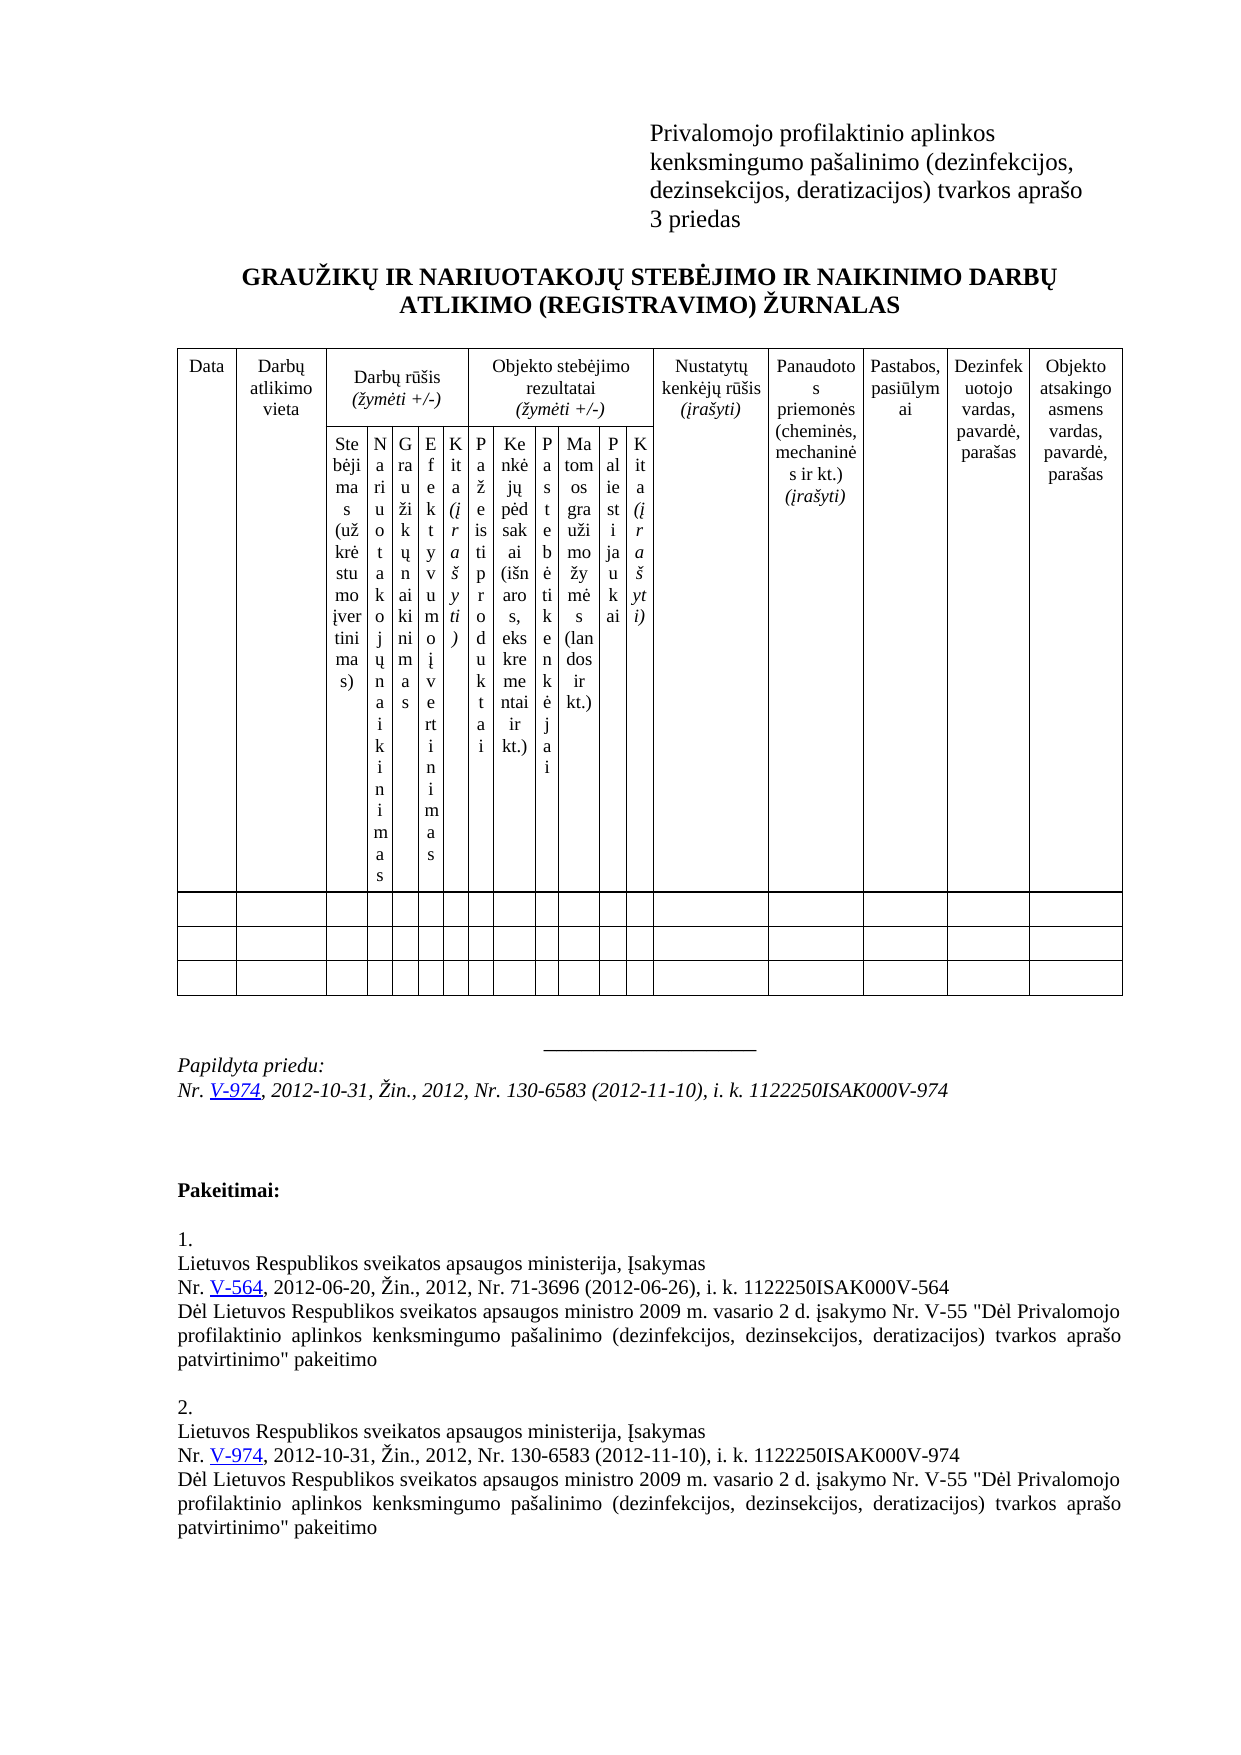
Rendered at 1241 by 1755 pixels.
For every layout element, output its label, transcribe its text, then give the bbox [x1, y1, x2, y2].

table_cell [864, 927, 947, 960]
table_cell [237, 927, 326, 960]
table_cell [444, 893, 468, 926]
table_cell [469, 927, 493, 960]
text Lietuvos Respublikos sveikatos apsaugos ministerija, Įsakymas [177, 1419, 1122, 1443]
table_cell [444, 927, 468, 960]
text Dėl Lietuvos Respublikos sveikatos apsaugos ministro 2009 m. vasario 2 d. įsakymo Nr. V-55 "Dėl Privalomojo profilaktinio aplinkos kenksmingumo pašalinimo (dezinfekcijos, dezinsekcijos, deratizacijos) tvarkos aprašo patvirtinimo" pakeitimo [177, 1299, 1122, 1371]
text GRAUŽIKŲ IR NARIUOTAKOJŲ STEBĖJIMO IR NAIKINIMO DARBŲ ATLIKIMO (REGISTRAVIMO) ŽURNALAS [177, 262, 1122, 319]
table_cell [536, 893, 558, 926]
table_cell [627, 893, 653, 926]
table_header Nustatytų kenkėjų rūšis (įrašyti) [654, 349, 768, 891]
table_cell [948, 927, 1029, 960]
table_cell Efektyvumo įvertinimas [419, 427, 443, 891]
text Papildyta priedu: [177, 1053, 1122, 1077]
text 1. [177, 1227, 1122, 1251]
table_header Objekto stebėjimo rezultatai (žymėti +/-) [469, 349, 653, 426]
table_cell [444, 961, 468, 995]
table_cell Kita (įrašyti) [627, 427, 653, 891]
text Nr. V-974, 2012-10-31, Žin., 2012, Nr. 130-6583 (2012-11-10), i. k. 1122250ISAK000V-974 [177, 1077, 1122, 1102]
text kenksmingumo pašalinimo (dezinfekcijos, [649, 147, 1122, 176]
table_cell Pastebėti kenkėjai [536, 427, 558, 891]
table_header Darbų rūšis (žymėti +/-) [327, 349, 468, 426]
table_cell Stebėjimas (užkrėstumo įvertinimas) [327, 427, 367, 891]
table_cell [948, 961, 1029, 995]
table_cell [536, 927, 558, 960]
table_cell [368, 927, 392, 960]
table_cell [368, 893, 392, 926]
table_cell Pažeisti produktai [469, 427, 493, 891]
text 2. [177, 1395, 1122, 1419]
table_header Dezinfekuotojo vardas, pavardė, parašas [948, 349, 1029, 891]
table_cell [769, 893, 863, 926]
table_cell [327, 927, 367, 960]
table_cell Matomos graužimo žymės (landos ir kt.) [559, 427, 599, 891]
text Privalomojo profilaktinio aplinkos [649, 118, 1122, 147]
text Nr. V-974, 2012-10-31, Žin., 2012, Nr. 130-6583 (2012-11-10), i. k. 1122250ISAK000V-974 [177, 1443, 1122, 1467]
table_cell [536, 961, 558, 995]
table_cell [559, 961, 599, 995]
table_cell [600, 927, 626, 960]
table_cell [559, 927, 599, 960]
table_cell Nariuotakojų naikinimas [368, 427, 392, 891]
table_cell [627, 961, 653, 995]
table_cell [769, 927, 863, 960]
table_cell Kita (įrašyti) [444, 427, 468, 891]
table_cell [864, 961, 947, 995]
table_cell [600, 961, 626, 995]
table_cell [1030, 961, 1122, 995]
table_cell Graužikų naikinimas [393, 427, 418, 891]
table_cell [393, 927, 418, 960]
text Lietuvos Respublikos sveikatos apsaugos ministerija, Įsakymas [177, 1251, 1122, 1275]
table_cell [948, 893, 1029, 926]
text Nr. V-564, 2012-06-20, Žin., 2012, Nr. 71-3696 (2012-06-26), i. k. 1122250ISAK000V-564 [177, 1275, 1122, 1299]
table_cell [1030, 927, 1122, 960]
table_cell [627, 927, 653, 960]
text Dėl Lietuvos Respublikos sveikatos apsaugos ministro 2009 m. vasario 2 d. įsakymo Nr. V-55 "Dėl Privalomojo profilaktinio aplinkos kenksmingumo pašalinimo (dezinfekcijos, dezinsekcijos, deratizacijos) tvarkos aprašo patvirtinimo" pakeitimo [177, 1467, 1122, 1539]
table_cell [654, 893, 768, 926]
table_cell [237, 893, 326, 926]
table_cell [559, 893, 599, 926]
table_cell [419, 893, 443, 926]
table_cell Paliesti jaukai [600, 427, 626, 891]
table_header Darbų atlikimo vieta [237, 349, 326, 891]
table_cell [419, 927, 443, 960]
text Pakeitimai: [177, 1178, 1122, 1202]
table_cell [419, 961, 443, 995]
table_cell [600, 893, 626, 926]
table_cell [178, 961, 236, 995]
table_header Panaudotos priemonės (cheminės, mechaninės ir kt.) (įrašyti) [769, 349, 863, 891]
table_cell [237, 961, 326, 995]
table_cell [393, 893, 418, 926]
table_cell [1030, 893, 1122, 926]
table_cell [469, 893, 493, 926]
table_cell [494, 893, 535, 926]
table_cell [769, 961, 863, 995]
table_header Objekto atsakingo asmens vardas, pavardė, parašas [1030, 349, 1122, 891]
table_cell [393, 961, 418, 995]
text dezinsekcijos, deratizacijos) tvarkos aprašo [649, 176, 1122, 204]
table_cell [327, 893, 367, 926]
text 3 priedas [649, 204, 1122, 233]
table_header Pastabos, pasiūlymai [864, 349, 947, 891]
table_cell [654, 961, 768, 995]
table_cell [864, 893, 947, 926]
table_cell [178, 893, 236, 926]
table_cell [469, 961, 493, 995]
table_cell Kenkėjų pėdsakai (išnaros, ekskrementai ir kt.) [494, 427, 535, 891]
table_cell [327, 961, 367, 995]
text _________________ [177, 1025, 1122, 1053]
table_cell [494, 927, 535, 960]
table_cell [178, 927, 236, 960]
table_header Data [178, 349, 236, 891]
table_cell [494, 961, 535, 995]
table_cell [368, 961, 392, 995]
table_cell [654, 927, 768, 960]
